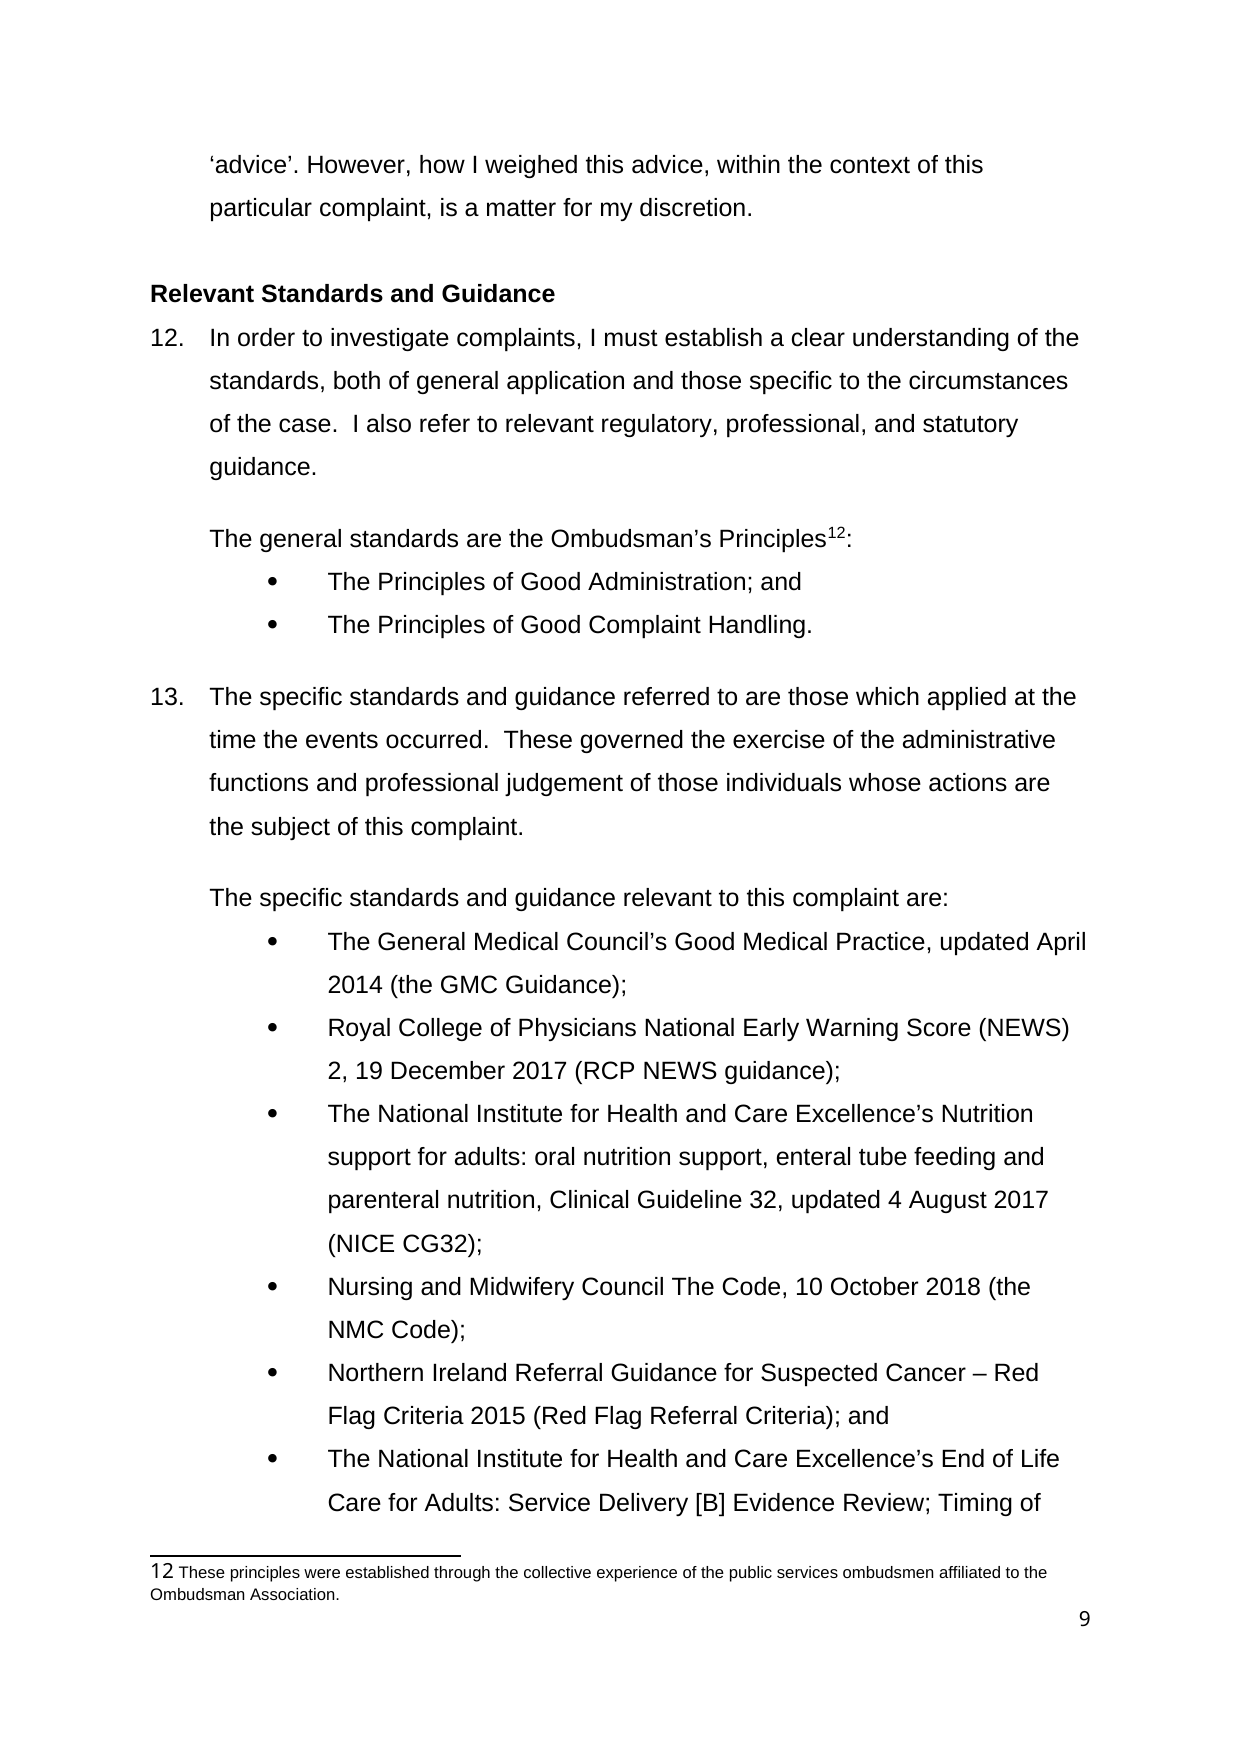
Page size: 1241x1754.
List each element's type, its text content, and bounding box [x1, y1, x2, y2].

list Northern Ireland Referral Guidance for Suspected Cancer – Red Flag Criteria 2015 (Red Flag Referral Criteria); and [268, 1358, 1090, 1430]
list The National Institute for Health and Care Excellence’s Nutrition support for adults: oral nutrition support, enteral tube feeding and parenteral nutrition, Clinical Guideline 32, updated 4 August 2017 (NICE CG32); [268, 1099, 1090, 1257]
text These principles were established through the collective experience of the public services ombudsmen affiliated to the Ombudsman Association. [150, 1556, 1090, 1604]
list The National Institute for Health and Care Excellence’s End of Life Care for Adults: Service Delivery [B] Evidence Review; Timing of [268, 1444, 1090, 1516]
text Relevant Standards and Guidance [150, 279, 1090, 308]
text The general standards are the Ombudsman’s Principles: [150, 524, 1090, 552]
list Royal College of Physicians National Early Warning Score (NEWS) 2, 19 December 2017 (RCP NEWS guidance); [268, 1013, 1090, 1085]
list The specific standards and guidance referred to are those which applied at the time the events occurred. These governed the exercise of the administrative functions and professional judgement of those individuals whose actions are the subject of this complaint. [150, 682, 1090, 840]
list ‘advice’. However, how I weighed this advice, within the context of this particular complaint, is a matter for my discretion. [209, 150, 1090, 222]
list Nursing and Midwifery Council The Code, 10 October 2018 (the NMC Code); [268, 1272, 1090, 1344]
list The General Medical Council’s Good Medical Practice, updated April 2014 (the GMC Guidance); [268, 926, 1090, 998]
list The Principles of Good Administration; and [268, 567, 1090, 596]
list The Principles of Good Complaint Handling. [268, 610, 1090, 639]
text The specific standards and guidance relevant to this complaint are: [150, 883, 1090, 912]
list In order to investigate complaints, I must establish a clear understanding of the standards, both of general application and those specific to the circumstances of the case. I also refer to relevant regulatory, professional, and statutory guidance. [150, 322, 1090, 481]
